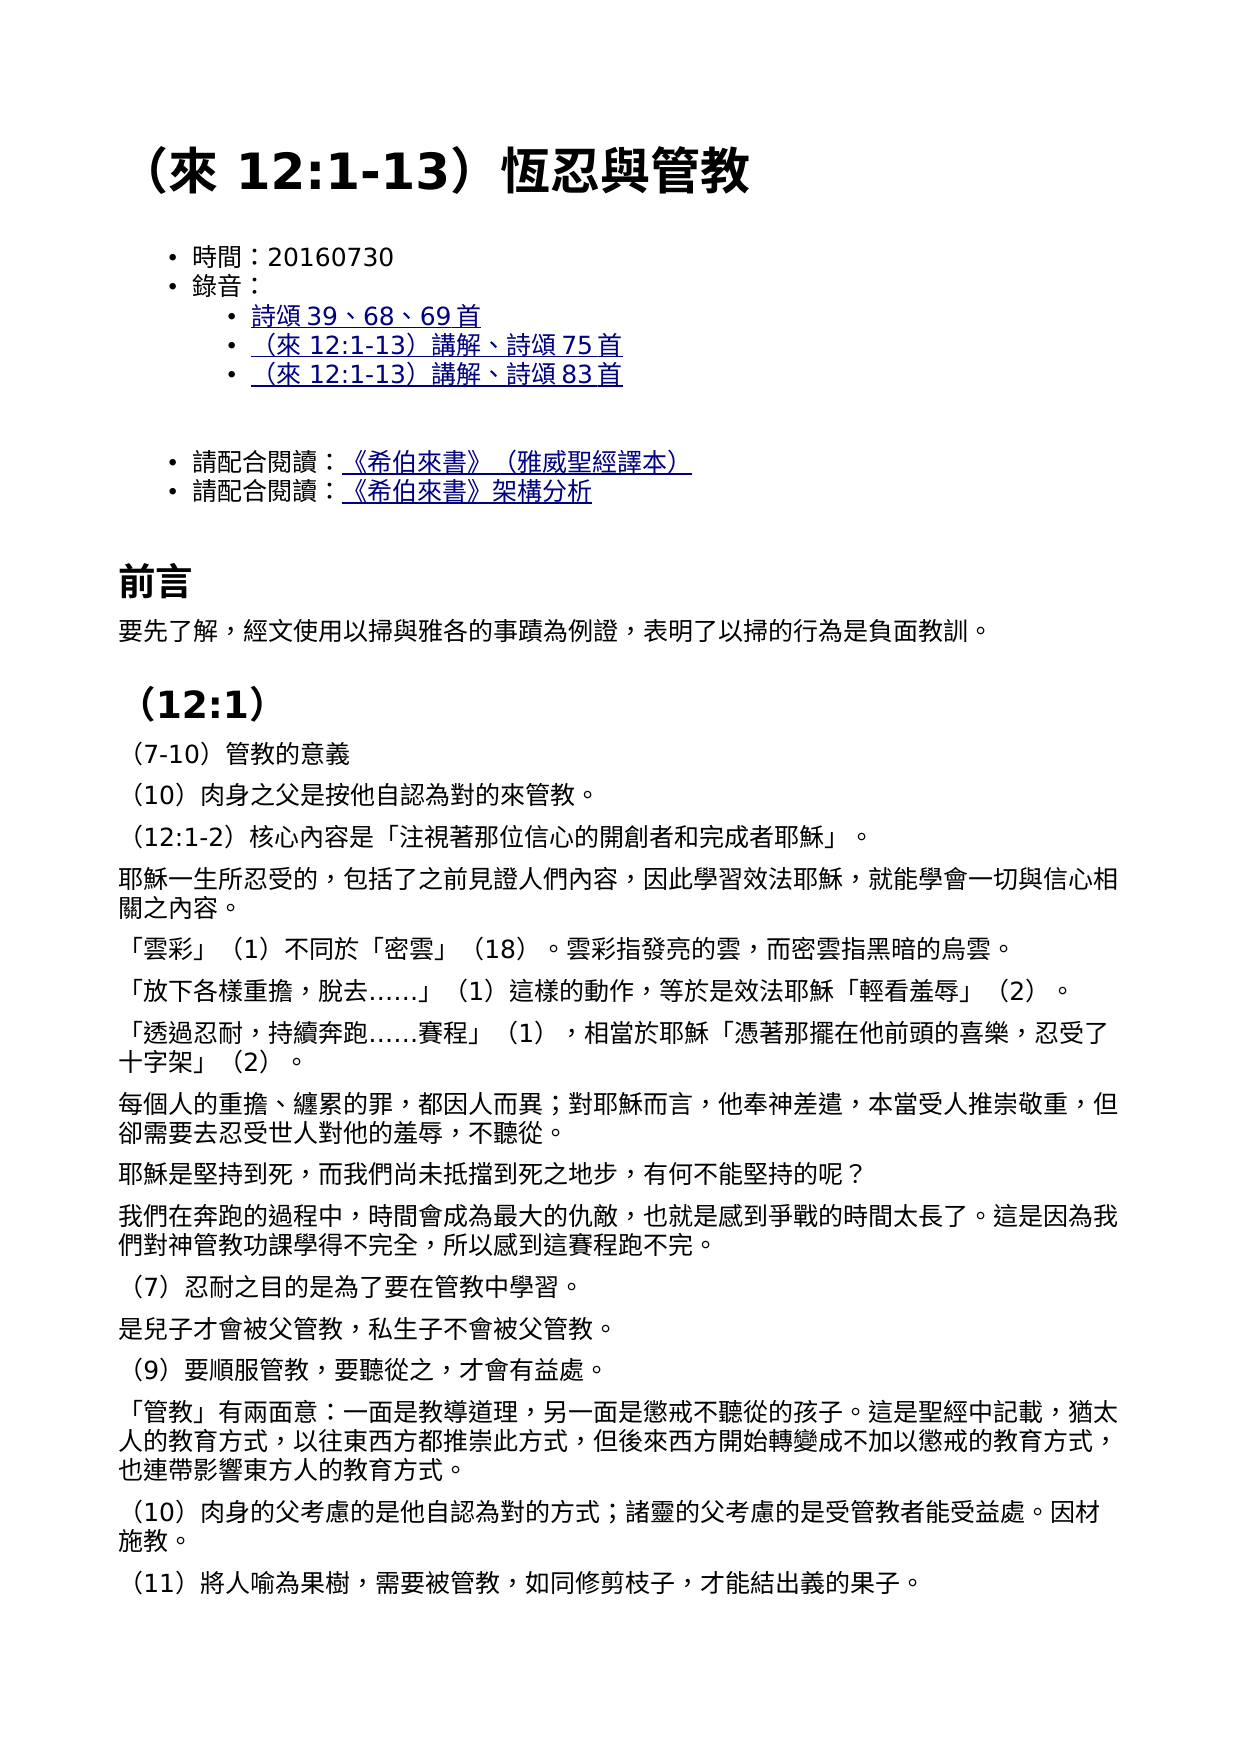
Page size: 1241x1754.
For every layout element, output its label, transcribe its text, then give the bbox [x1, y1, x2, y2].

text 是兒子才會被父管教，私生子不會被父管教。 [118, 1315, 1122, 1344]
text （10）肉身的父考慮的是他自認為對的方式；諸靈的父考慮的是受管教者能受益處。因材施教。 [118, 1498, 1122, 1557]
list 請配合閱讀：《希伯來書》架構分析 [177, 477, 1122, 506]
text （7-10）管教的意義 [118, 740, 1122, 769]
subtitle 前言 [118, 561, 1122, 604]
text （10）肉身之父是按他自認為對的來管教。 [118, 782, 1122, 811]
text 每個人的重擔、纏累的罪，都因人而異；對耶穌而言，他奉神差遣，本當受人推崇敬重，但卻需要去忍受世人對他的羞辱，不聽從。 [118, 1090, 1122, 1148]
text 要先了解，經文使用以掃與雅各的事蹟為例證，表明了以掃的行為是負面教訓。 [118, 617, 1122, 646]
list （來 12:1-13）講解、詩頌75首 [236, 331, 1122, 360]
text 「管教」有兩面意：一面是教導道理，另一面是懲戒不聽從的孩子。這是聖經中記載，猶太人的教育方式，以往東西方都推崇此方式，但後來西方開始轉變成不加以懲戒的教育方式，也連帶影響東方人的教育方式。 [118, 1398, 1122, 1486]
subtitle （來 12:1-13）恆忍與管教 [118, 143, 1122, 201]
text （12:1-2）核心內容是「注視著那位信心的開創者和完成者耶穌」。 [118, 823, 1122, 852]
list 詩頌39、68、69首 [236, 302, 1122, 331]
text 耶穌一生所忍受的，包括了之前見證人們內容，因此學習效法耶穌，就能學會一切與信心相關之內容。 [118, 865, 1122, 923]
text （9）要順服管教，要聽從之，才會有益處。 [118, 1357, 1122, 1386]
text （7）忍耐之目的是為了要在管教中學習。 [118, 1273, 1122, 1302]
text 「雲彩」（1）不同於「密雲」（18）。雲彩指發亮的雲，而密雲指黑暗的烏雲。 [118, 936, 1122, 965]
text 我們在奔跑的過程中，時間會成為最大的仇敵，也就是感到爭戰的時間太長了。這是因為我們對神管教功課學得不完全，所以感到這賽程跑不完。 [118, 1202, 1122, 1261]
text 「透過忍耐，持續奔跑……賽程」（1），相當於耶穌「憑著那擺在他前頭的喜樂，忍受了十字架」（2）。 [118, 1019, 1122, 1077]
list 時間：20160730 [177, 243, 1122, 272]
subtitle （12:1） [118, 684, 1122, 727]
list 請配合閱讀：《希伯來書》（雅威聖經譯本） [177, 448, 1122, 477]
text 「放下各樣重擔，脫去……」（1）這樣的動作，等於是效法耶穌「輕看羞辱」（2）。 [118, 977, 1122, 1007]
list （來 12:1-13）講解、詩頌83首 [236, 360, 1122, 389]
list 錄音： [177, 272, 1122, 302]
text 耶穌是堅持到死，而我們尚未抵擋到死之地步，有何不能堅持的呢？ [118, 1161, 1122, 1190]
text （11）將人喻為果樹，需要被管教，如同修剪枝子，才能結出義的果子。 [118, 1569, 1122, 1598]
